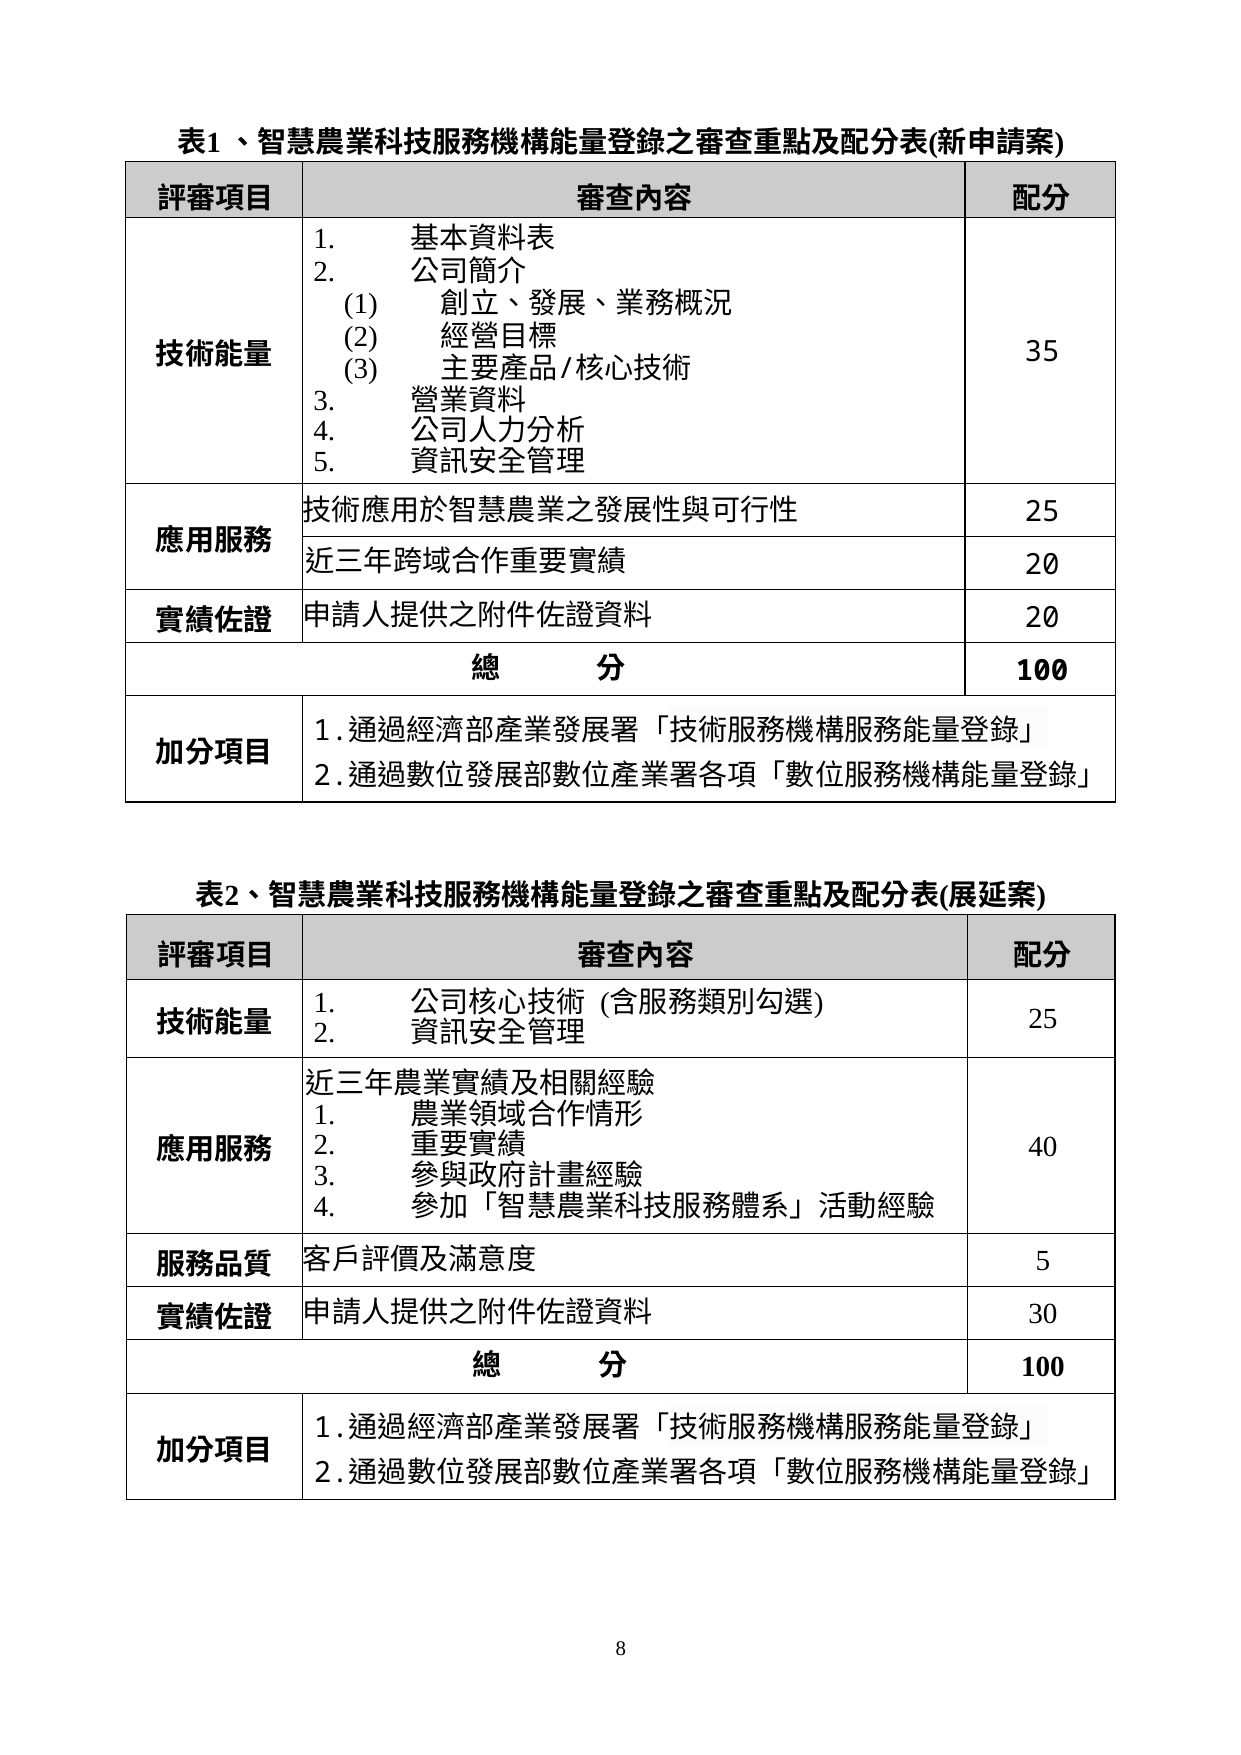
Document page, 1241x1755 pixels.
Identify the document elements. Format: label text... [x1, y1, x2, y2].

table_cell 35 [966, 218, 1115, 483]
table_cell 25 [968, 980, 1114, 1057]
table_cell 加分項目 [127, 1394, 302, 1499]
table_cell 20 [966, 537, 1115, 589]
table_cell 30 [968, 1287, 1114, 1339]
table_cell 技術應用於智慧農業之發展性與可行性 [303, 484, 964, 536]
text 表2、智慧農業科技服務機構能量登錄之審查重點及配分表(展延案) [89, 871, 1152, 914]
table_cell 基本資料表 公司簡介 創立、發展、業務概況 經營目標 主要產品/核心技術 營業資料 公司人力分析 資訊安全管理 [303, 218, 964, 483]
table_cell 申請人提供之附件佐證資料 [303, 1287, 967, 1339]
table_cell 20 [966, 590, 1115, 642]
table_header 配分 [968, 915, 1114, 979]
table_cell 加分項目 [126, 696, 302, 801]
table_cell 客戶評價及滿意度 [303, 1234, 967, 1286]
table_cell 應用服務 [127, 1058, 302, 1233]
table_cell 5 [968, 1234, 1114, 1286]
table_header 審查內容 [303, 915, 967, 979]
table_cell 技術能量 [126, 218, 302, 483]
table_cell 100 [968, 1340, 1114, 1392]
table_cell 100 [966, 643, 1115, 695]
table_cell 25 [966, 484, 1115, 536]
text 表1 、智慧農業科技服務機構能量登錄之審查重點及配分表(新申請案) [89, 119, 1152, 161]
table_cell 申請人提供之附件佐證資料 [303, 590, 964, 642]
table_cell 公司核心技術 (含服務類別勾選) 資訊安全管理 [303, 980, 967, 1057]
table_cell 實績佐證 [127, 1287, 302, 1339]
table_cell 近三年農業實績及相關經驗 農業領域合作情形 重要實績 參與政府計畫經驗 參加「智慧農業科技服務體系」活動經驗 [303, 1058, 967, 1233]
table_header 評審項目 [126, 162, 302, 217]
table_cell 1.通過經濟部產業發展署「技術服務機構服務能量登錄」 2.通過數位發展部數位產業署各項「數位服務機構能量登錄」 [303, 1394, 1114, 1499]
table_cell 1.通過經濟部產業發展署「技術服務機構服務能量登錄」 2.通過數位發展部數位產業署各項「數位服務機構能量登錄」 [303, 696, 1115, 801]
table_cell 總 分 [127, 1340, 967, 1392]
table_cell 應用服務 [126, 484, 302, 589]
table_cell 服務品質 [127, 1234, 302, 1286]
table_cell 技術能量 [127, 980, 302, 1057]
table_header 配分 [966, 162, 1115, 217]
table_cell 實績佐證 [126, 590, 302, 642]
table_cell 40 [968, 1058, 1114, 1233]
table_header 評審項目 [127, 915, 302, 979]
table_cell 總 分 [126, 643, 964, 695]
table_header 審查內容 [303, 162, 964, 217]
table_cell 近三年跨域合作重要實績 [303, 537, 964, 589]
